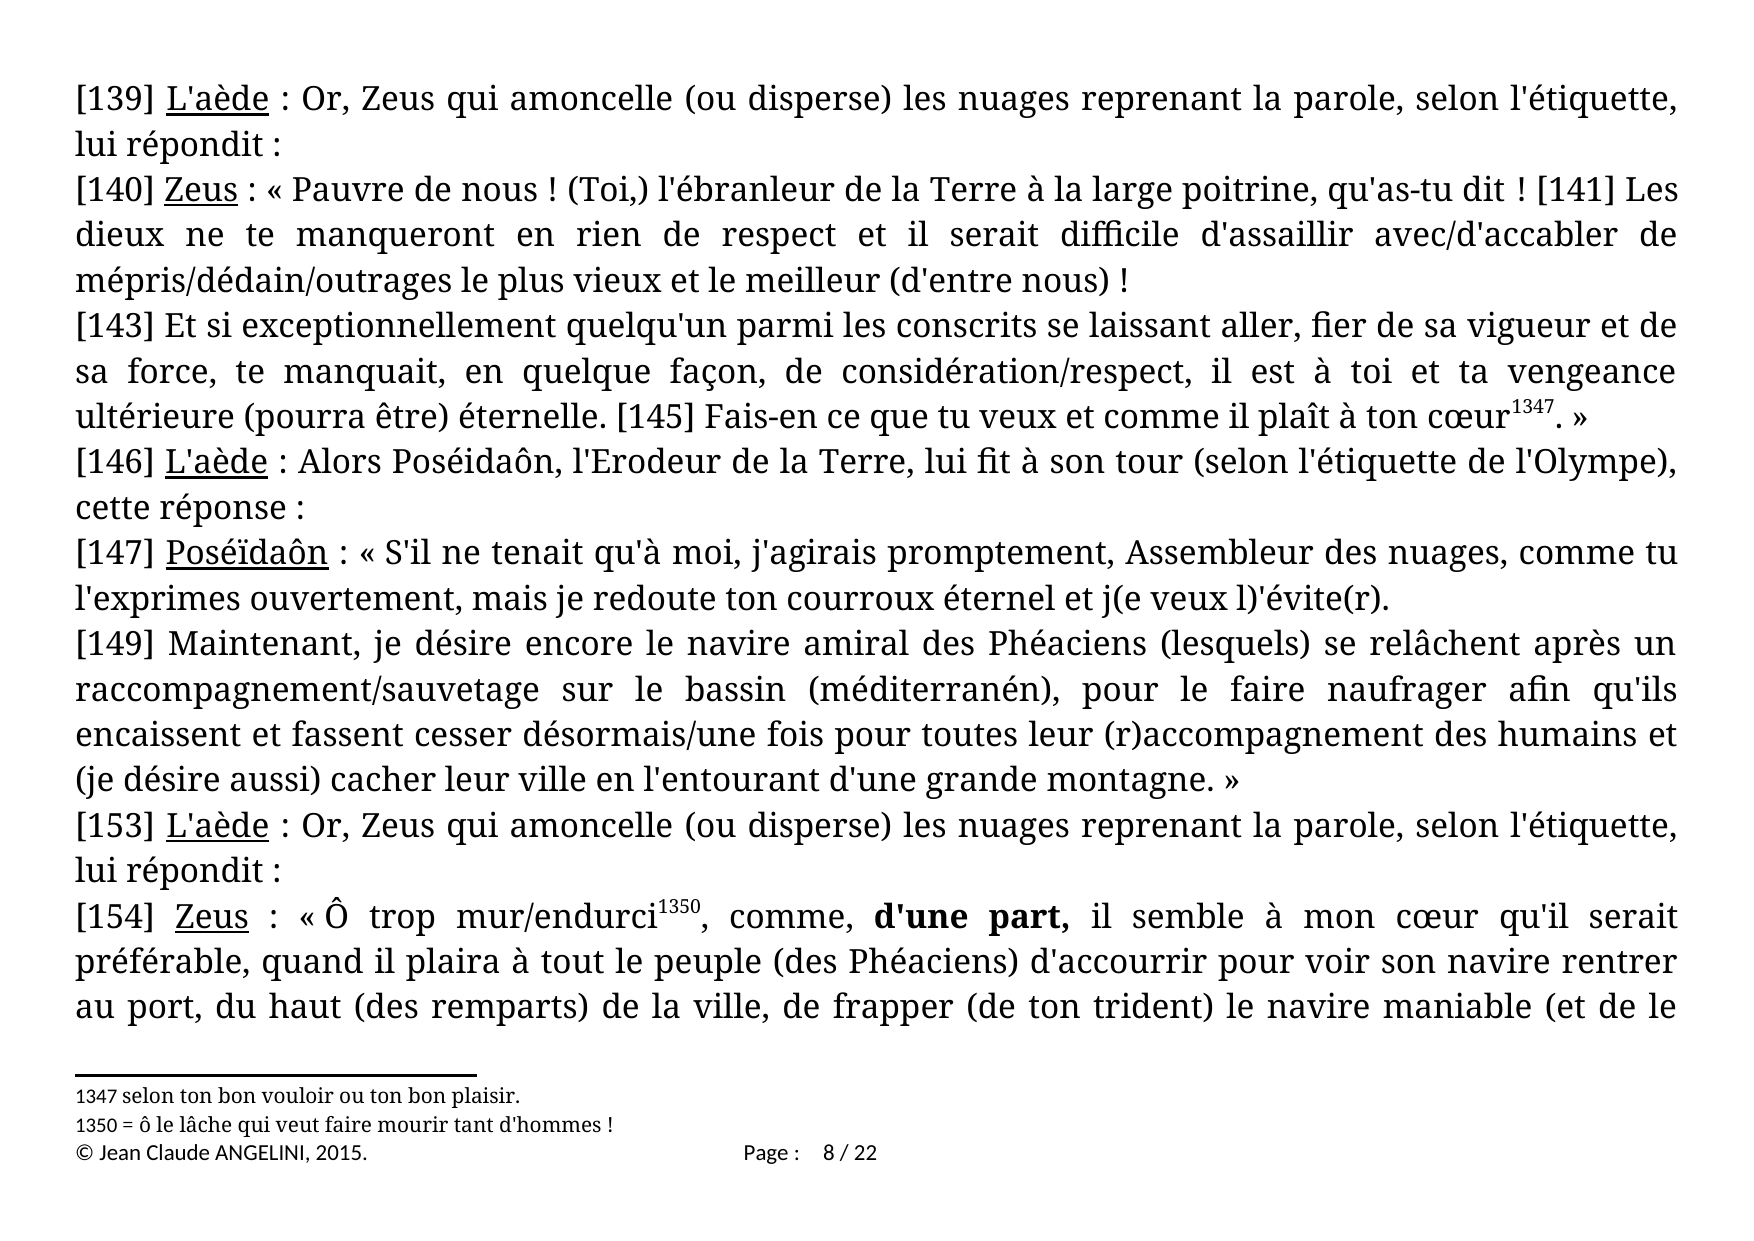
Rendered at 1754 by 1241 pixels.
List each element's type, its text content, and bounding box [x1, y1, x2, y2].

text [153] L'aède : Or, Zeus qui amoncelle (ou disperse) les nuages reprenant la parole, selon l'étiquette, lui répondit : [75, 802, 1679, 892]
text [140] Zeus : « Pauvre de nous ! (Toi,) l'ébranleur de la Terre à la large poitrine, qu'as-tu dit ! [141] Les dieux ne te manqueront en rien de respect et il serait difficile d'assaillir avec/d'accabler de mépris/dédain/outrages le plus vieux et le meilleur (d'entre nous) ! [75, 166, 1679, 302]
text [143] Et si exceptionnellement quelqu'un parmi les conscrits se laissant aller, fier de sa vigueur et de sa force, te manquait, en quelque façon, de considération/respect, il est à toi et ta vengeance ultérieure (pourra être) éternelle. [145] Fais-en ce que tu veux et comme il plaît à ton cœur. » [75, 302, 1679, 438]
text [154] Zeus : « Ô trop mur/endurci, comme, d'une part, il semble à mon cœur qu'il serait préférable, quand il plaira à tout le peuple (des Phéaciens) d'accourrir pour voir son navire rentrer au port, du haut (des remparts) de la ville, de frapper (de ton trident) le navire maniable (et de le [75, 892, 1679, 1029]
text selon ton bon vouloir ou ton bon plaisir. [75, 1082, 1679, 1110]
text [139] L'aède : Or, Zeus qui amoncelle (ou disperse) les nuages reprenant la parole, selon l'étiquette, lui répondit : [75, 75, 1679, 166]
text = ô le lâche qui veut faire mourir tant d'hommes ! [75, 1110, 1679, 1138]
text [149] Maintenant, je désire encore le navire amiral des Phéaciens (lesquels) se relâchent après un raccompagnement/sauvetage sur le bassin (méditerranén), pour le faire naufrager afin qu'ils encaissent et fassent cesser désormais/une fois pour toutes leur (r)accompagnement des humains et (je désire aussi) cacher leur ville en l'entourant d'une grande montagne. » [75, 620, 1679, 802]
text [147] Poséïdaôn : « S'il ne tenait qu'à moi, j'agirais promptement, Assembleur des nuages, comme tu l'exprimes ouvertement, mais je redoute ton courroux éternel et j(e veux l)'évite(r). [75, 529, 1679, 620]
text [146] L'aède : Alors Poséidaôn, l'Erodeur de la Terre, lui fit à son tour (selon l'étiquette de l'Olympe), cette réponse : [75, 438, 1679, 529]
